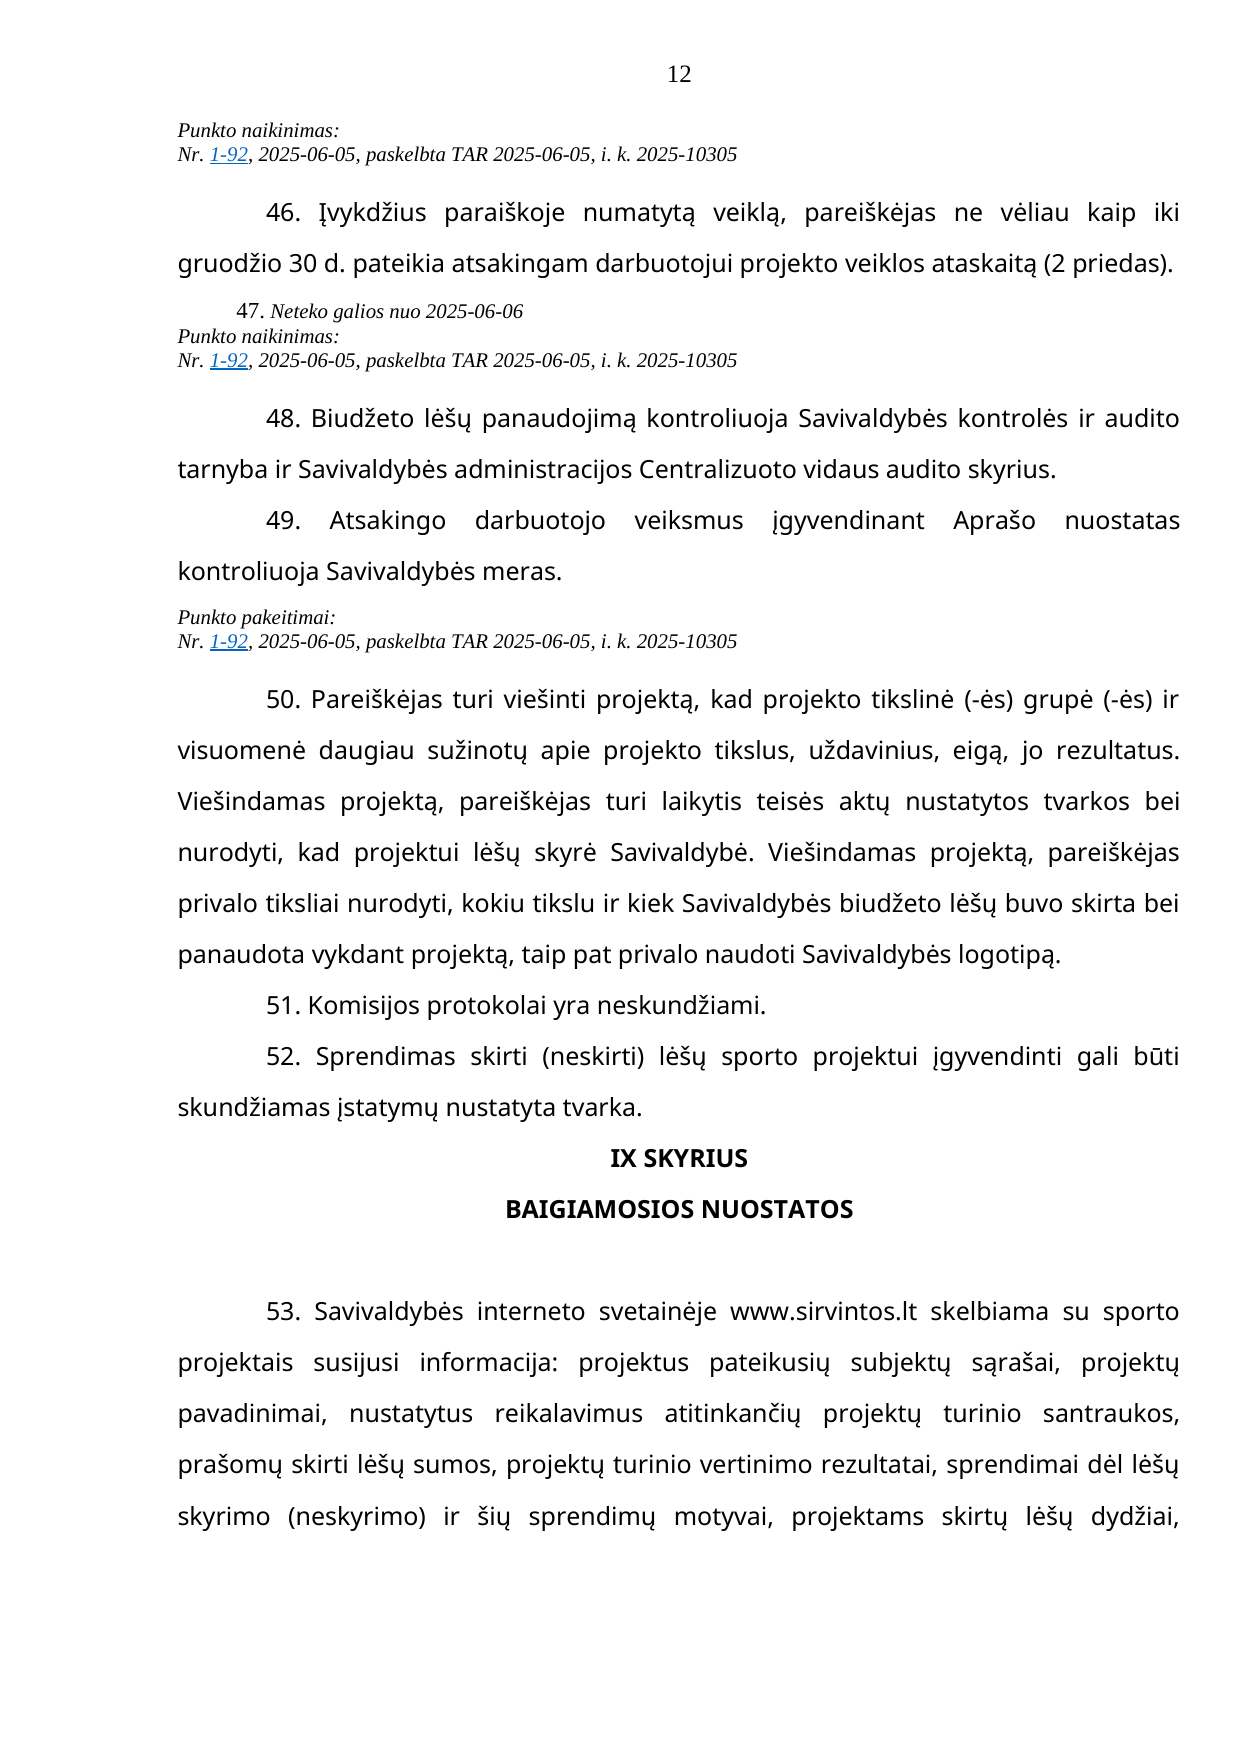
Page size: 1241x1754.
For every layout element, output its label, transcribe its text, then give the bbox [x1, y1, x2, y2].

text IX SKYRIUS [177, 1141, 1181, 1175]
text Nr. 1-92, 2025-06-05, paskelbta TAR 2025-06-05, i. k. 2025-10305 [177, 142, 1181, 166]
text Nr. 1-92, 2025-06-05, paskelbta TAR 2025-06-05, i. k. 2025-10305 [177, 348, 1181, 372]
text 52. Sprendimas skirti (neskirti) lėšų sporto projektui įgyvendinti gali būti skundžiamas įstatymų nustatyta tvarka. [177, 1039, 1181, 1124]
text Punkto naikinimas: [177, 323, 1181, 348]
text 49. Atsakingo darbuotojo veiksmus įgyvendinant Aprašo nuostatas kontroliuoja Savivaldybės meras. [177, 502, 1181, 588]
text 50. Pareiškėjas turi viešinti projektą, kad projekto tikslinė (-ės) grupė (-ės) ir visuomenė daugiau sužinotų apie projekto tikslus, uždavinius, eigą, jo rezultatus. Viešindamas projektą, pareiškėjas turi laikytis teisės aktų nustatytos tvarkos bei nurodyti, kad projektui lėšų skyrė Savivaldybė. Viešindamas projektą, pareiškėjas privalo tiksliai nurodyti, kokiu tikslu ir kiek Savivaldybės biudžeto lėšų buvo skirta bei panaudota vykdant projektą, taip pat privalo naudoti Savivaldybės logotipą. [177, 681, 1181, 971]
text Nr. 1-92, 2025-06-05, paskelbta TAR 2025-06-05, i. k. 2025-10305 [177, 629, 1181, 653]
text 47. Neteko galios nuo 2025-06-06 [177, 297, 1181, 323]
text BAIGIAMOSIOS NUOSTATOS [177, 1192, 1181, 1226]
text 46. Įvykdžius paraiškoje numatytą veiklą, pareiškėjas ne vėliau kaip iki gruodžio 30 d. pateikia atsakingam darbuotojui projekto veiklos ataskaitą (2 priedas). [177, 195, 1181, 280]
text Punkto naikinimas: [177, 118, 1181, 142]
text 48. Biudžeto lėšų panaudojimą kontroliuoja Savivaldybės kontrolės ir audito tarnyba ir Savivaldybės administracijos Centralizuoto vidaus audito skyrius. [177, 400, 1181, 486]
text 51. Komisijos protokolai yra neskundžiami. [177, 988, 1181, 1022]
text Punkto pakeitimai: [177, 604, 1181, 629]
text 53. Savivaldybės interneto svetainėje www.sirvintos.lt skelbiama su sporto projektais susijusi informacija: projektus pateikusių subjektų sąrašai, projektų pavadinimai, nustatytus reikalavimus atitinkančių projektų turinio santraukos, prašomų skirti lėšų sumos, projektų turinio vertinimo rezultatai, sprendimai dėl lėšų skyrimo (neskyrimo) ir šių sprendimų motyvai, projektams skirtų lėšų dydžiai, [177, 1294, 1181, 1532]
